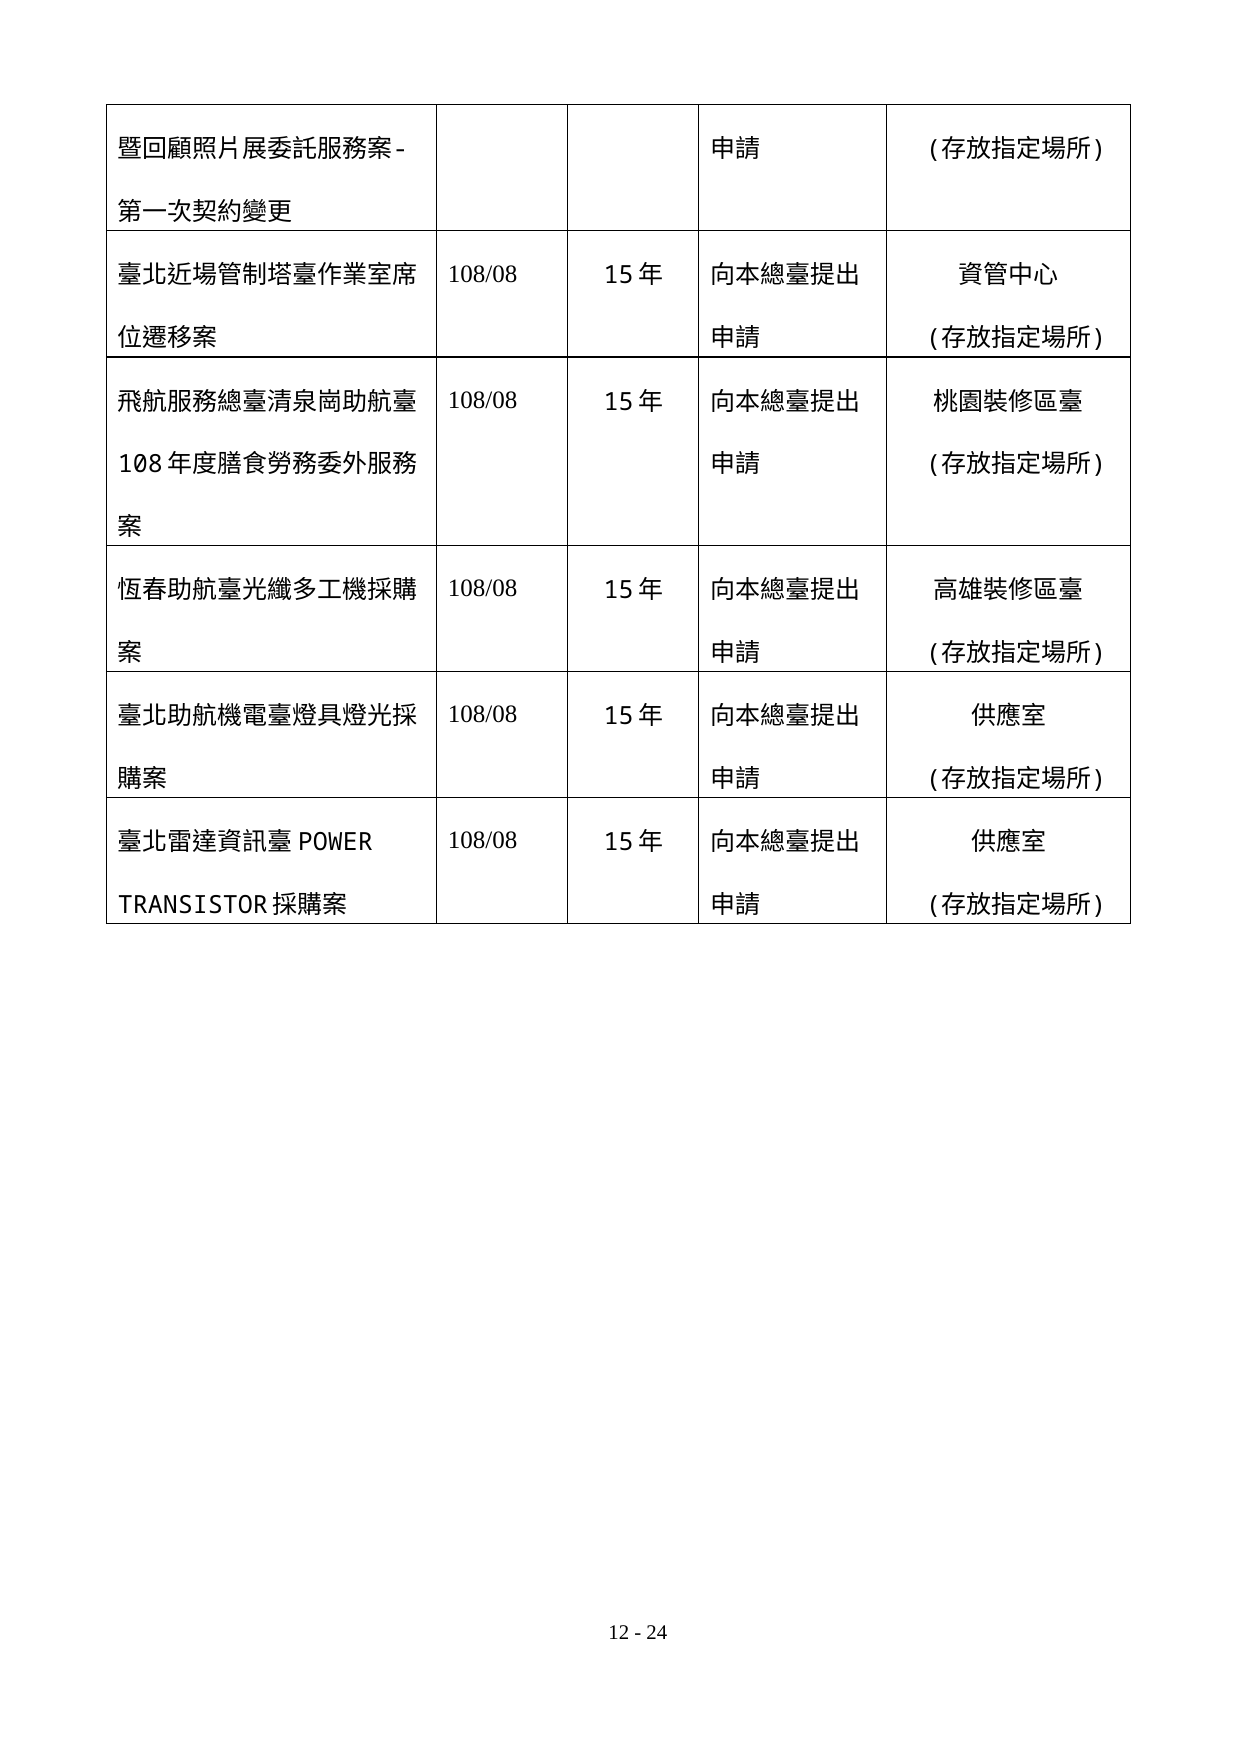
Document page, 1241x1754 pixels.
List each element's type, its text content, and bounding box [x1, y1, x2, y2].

table_cell 向本總臺提出申請 [699, 798, 886, 923]
table_cell 15年 [568, 231, 698, 356]
table_cell 桃園裝修區臺 (存放指定場所) [887, 358, 1130, 545]
table_cell 108/08 [437, 798, 567, 923]
table_cell 高雄裝修區臺 (存放指定場所) [887, 546, 1130, 671]
table_cell 申請 [699, 105, 886, 230]
table_cell 臺北近場管制塔臺作業室席位遷移案 [107, 231, 436, 356]
table_cell 108/08 [437, 231, 567, 356]
table_cell 恆春助航臺光纖多工機採購案 [107, 546, 436, 671]
table_cell 15年 [568, 672, 698, 797]
table_cell 資管中心 (存放指定場所) [887, 231, 1130, 356]
table_cell 供應室 (存放指定場所) [887, 798, 1130, 923]
table_cell [568, 105, 698, 230]
table_cell 108/08 [437, 358, 567, 545]
table_cell 15年 [568, 798, 698, 923]
table_cell (存放指定場所) [887, 105, 1130, 230]
table_cell 15年 [568, 546, 698, 671]
table_cell 向本總臺提出申請 [699, 672, 886, 797]
table_cell 108/08 [437, 672, 567, 797]
table_cell 向本總臺提出申請 [699, 231, 886, 356]
table_cell 供應室 (存放指定場所) [887, 672, 1130, 797]
table_cell [437, 105, 567, 230]
table_cell 飛航服務總臺清泉崗助航臺108年度膳食勞務委外服務案 [107, 358, 436, 545]
table_cell 臺北助航機電臺燈具燈光採購案 [107, 672, 436, 797]
table_cell 暨回顧照片展委託服務案-第一次契約變更 [107, 105, 436, 230]
table_cell 臺北雷達資訊臺POWER TRANSISTOR採購案 [107, 798, 436, 923]
table_cell 108/08 [437, 546, 567, 671]
table_cell 向本總臺提出申請 [699, 358, 886, 545]
table_cell 15年 [568, 358, 698, 545]
table_cell 向本總臺提出申請 [699, 546, 886, 671]
